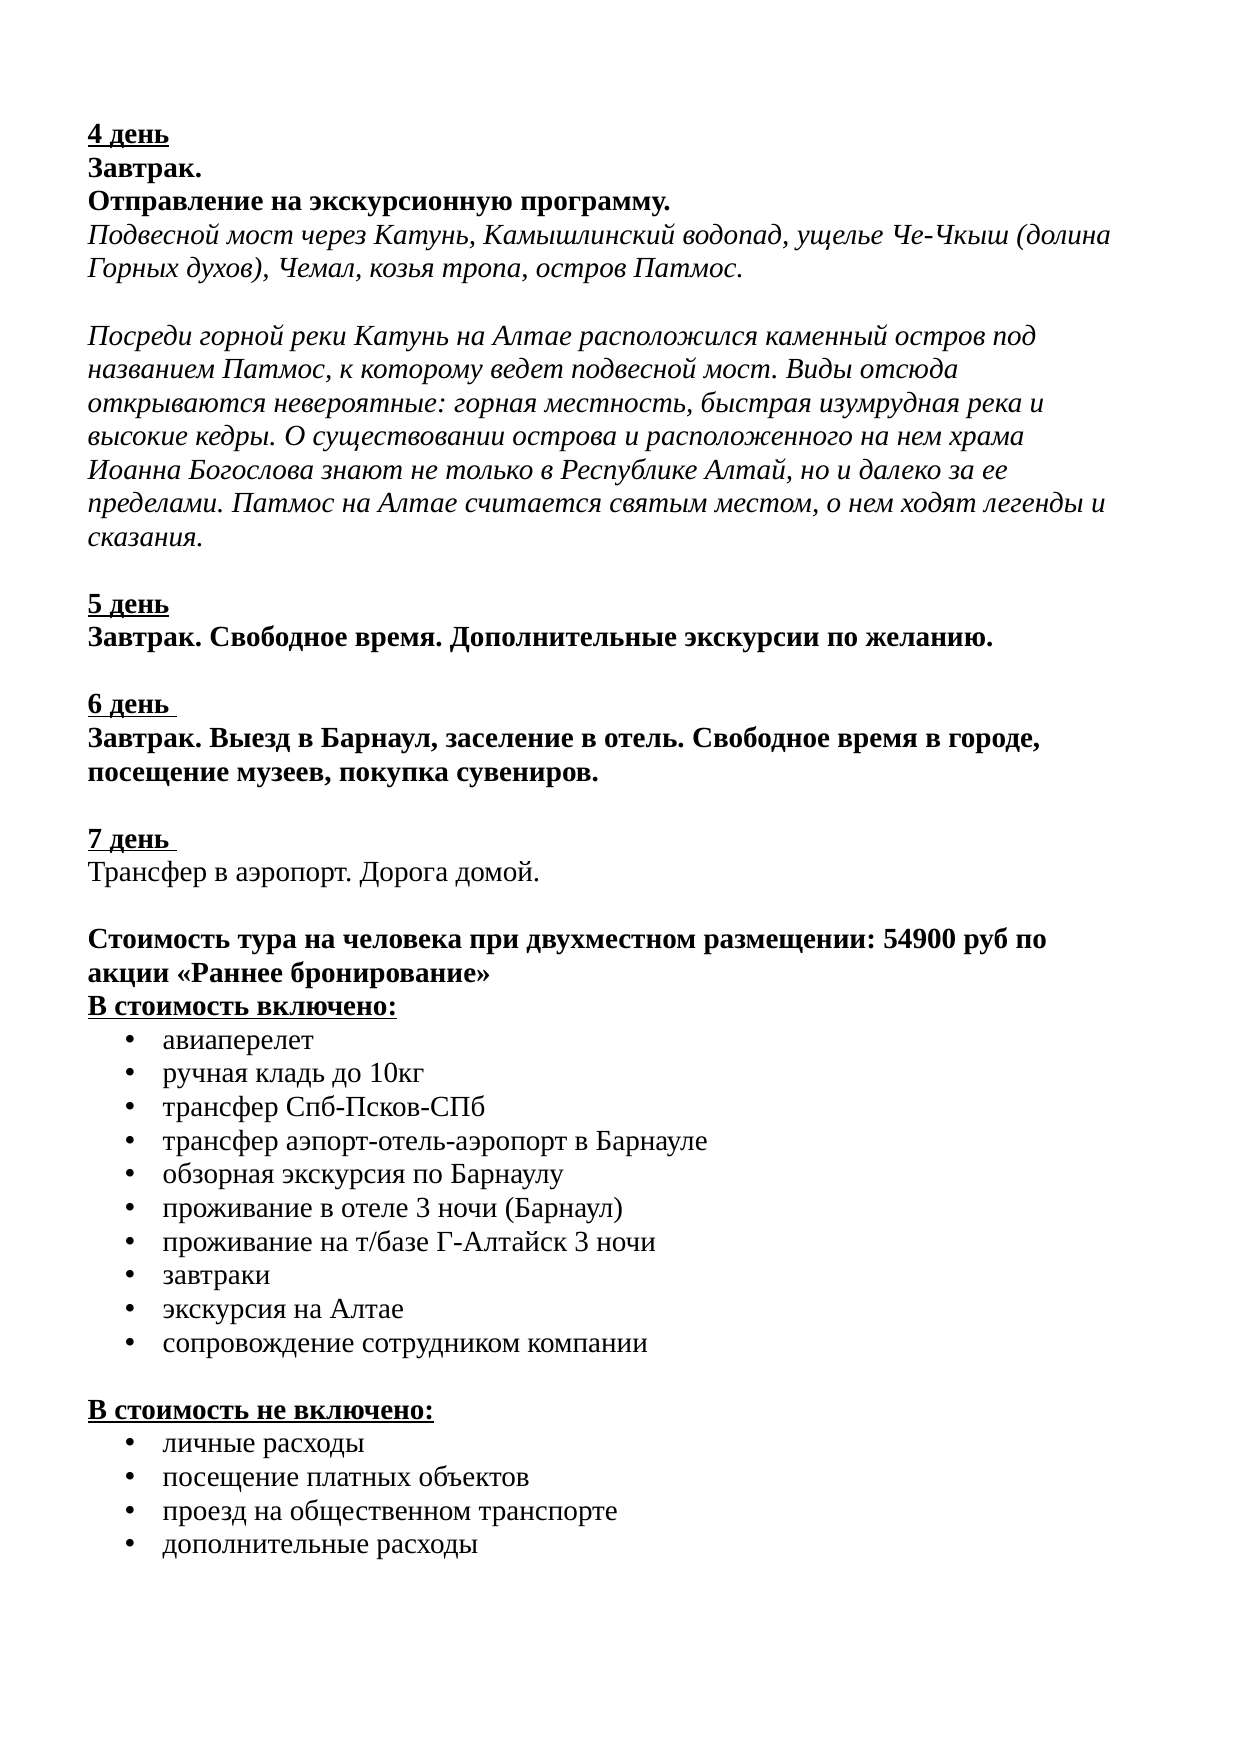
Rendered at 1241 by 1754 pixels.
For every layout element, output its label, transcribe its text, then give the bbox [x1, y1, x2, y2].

text В стоимость не включено: [87, 1392, 1122, 1426]
list обзорная экскурсия по Барнаулу [125, 1157, 1122, 1190]
list ручная кладь до 10кг [125, 1056, 1122, 1089]
list экскурсия на Алтае [125, 1291, 1122, 1325]
text Подвесной мост через Катунь, Камышлинский водопад, ущелье Че-Чкыш (долина Горных духов), Чемал, козья тропа, остров Патмос. [87, 217, 1122, 284]
text 5 день [87, 586, 1122, 619]
list дополнительные расходы [125, 1526, 1122, 1560]
text Завтрак. [87, 150, 1122, 183]
text Завтрак. Свободное время. Дополнительные экскурсии по желанию. [87, 619, 1122, 653]
text В стоимость включено: [87, 988, 1122, 1022]
list авиаперелет [125, 1022, 1122, 1056]
text Стоимость тура на человека при двухместном размещении: 54900 руб по акции «Раннее бронирование» [87, 921, 1122, 988]
text Отправление на экскурсионную программу. [87, 183, 1122, 217]
text 7 день [87, 821, 1122, 854]
list посещение платных объектов [125, 1459, 1122, 1493]
list проживание на т/базе Г-Алтайск 3 ночи [125, 1224, 1122, 1257]
text Посреди горной реки Катунь на Алтае расположился каменный остров под названием Патмос, к которому ведет подвесной мост. Виды отсюда открываются невероятные: горная местность, быстрая изумрудная река и высокие кедры. О существовании острова и расположенного на нем храма Иоанна Богослова знают не только в Республике Алтай, но и далеко за ее пределами. Патмос на Алтае считается святым местом, о нем ходят легенды и сказания. [87, 318, 1122, 552]
list завтраки [125, 1257, 1122, 1291]
text 4 день [87, 83, 1122, 150]
list проживание в отеле 3 ночи (Барнаул) [125, 1190, 1122, 1224]
list сопровождение сотрудником компании [125, 1325, 1122, 1358]
list проезд на общественном транспорте [125, 1493, 1122, 1526]
list трансфер Спб-Псков-СПб [125, 1089, 1122, 1123]
list трансфер аэпорт-отель-аэропорт в Барнауле [125, 1123, 1122, 1157]
list личные расходы [125, 1426, 1122, 1459]
text Завтрак. Выезд в Барнаул, заселение в отель. Свободное время в городе, посещение музеев, покупка сувениров. [87, 720, 1122, 787]
text 6 день [87, 687, 1122, 720]
text Трансфер в аэропорт. Дорога домой. [87, 854, 1122, 888]
